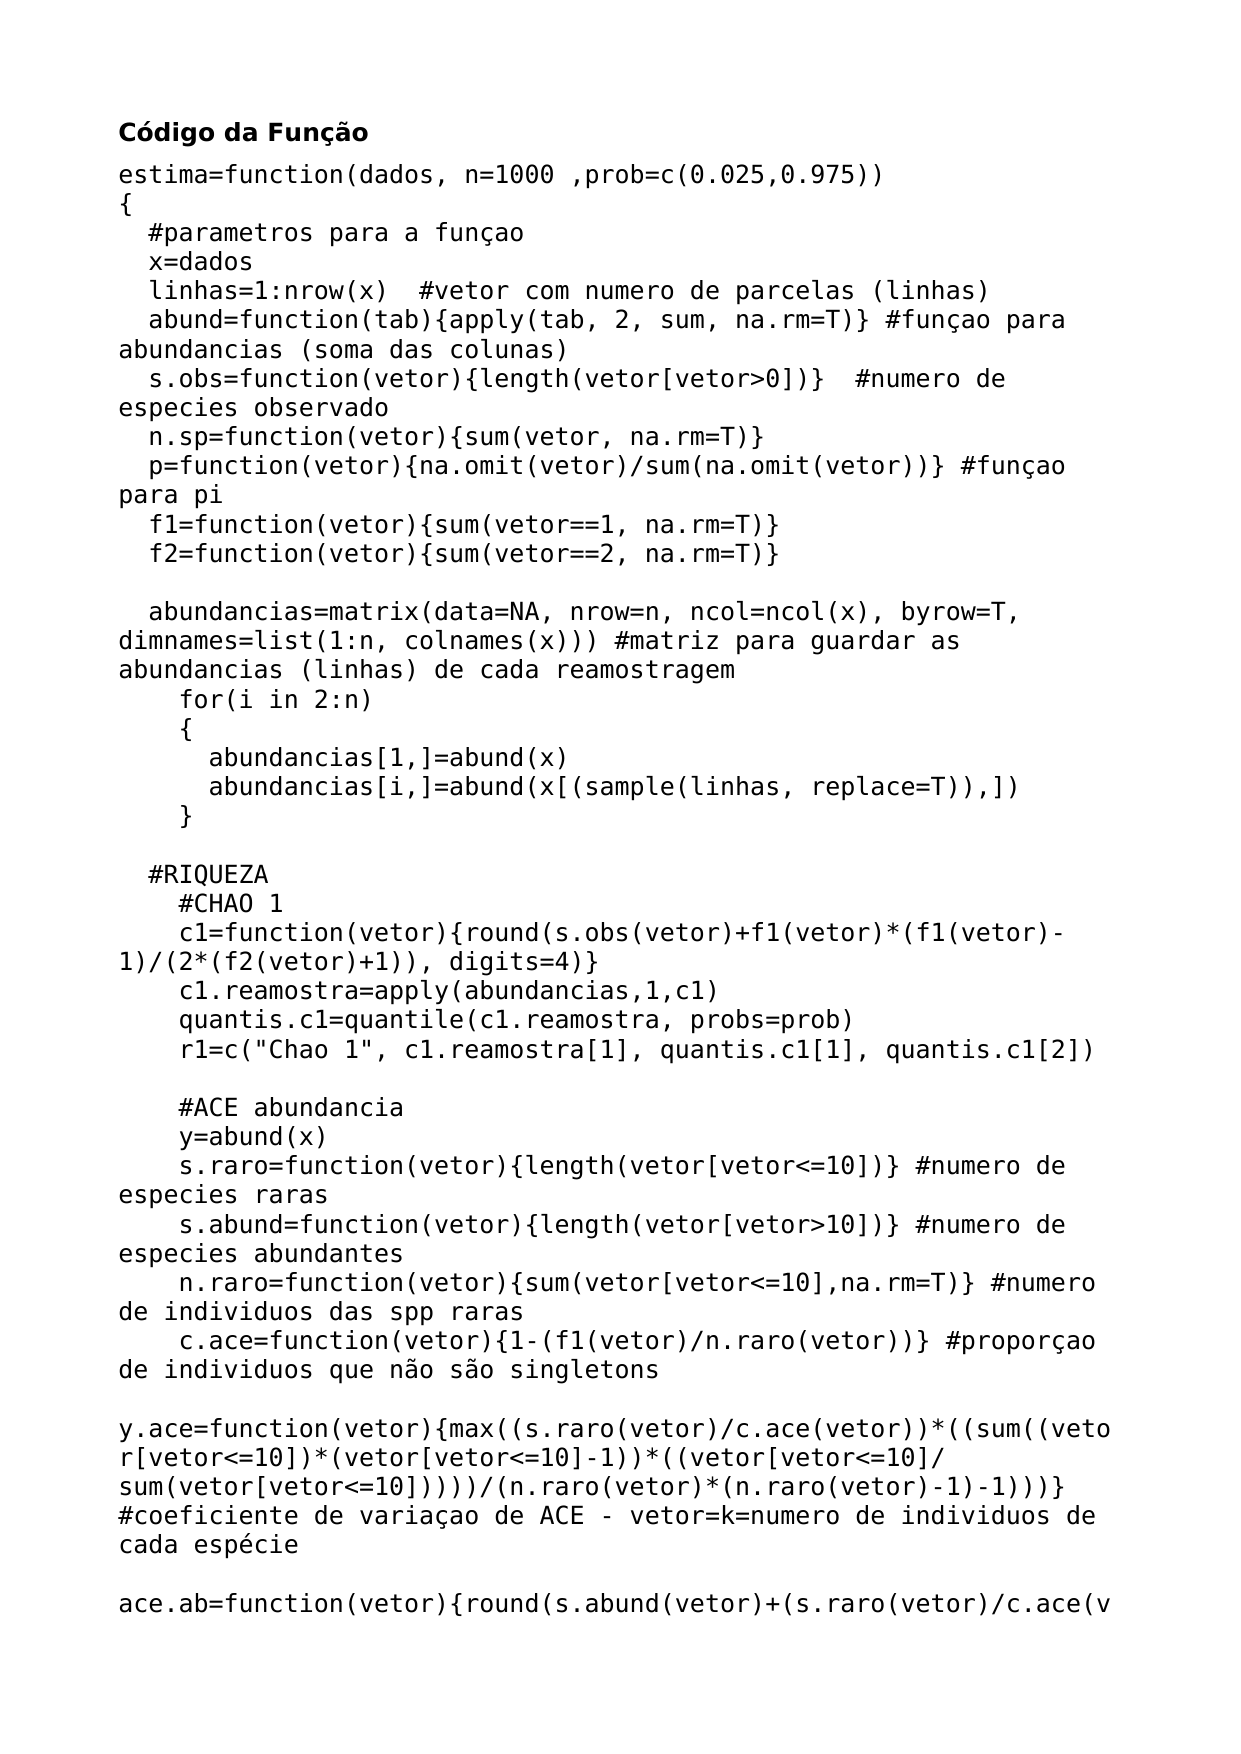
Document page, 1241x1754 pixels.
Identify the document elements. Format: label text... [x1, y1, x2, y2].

subtitle Código da Função [118, 118, 1122, 147]
text estima=function(dados, n=1000 ,prob=c(0.025,0.975)) { #parametros para a funçao x=dados linhas=1:nrow(x) #vetor com numero de parcelas (linhas) abund=function(tab){apply(tab, 2, sum, na.rm=T)} #funçao para abundancias (soma das colunas) s.obs=function(vetor){length(vetor[vetor>0])} #numero de especies observado n.sp=function(vetor){sum(vetor, na.rm=T)} p=function(vetor){na.omit(vetor)/sum(na.omit(vetor))} #funçao para pi f1=function(vetor){sum(vetor==1, na.rm=T)} f2=function(vetor){sum(vetor==2, na.rm=T)} abundancias=matrix(data=NA, nrow=n, ncol=ncol(x), byrow=T, dimnames=list(1:n, colnames(x))) #matriz para guardar as abundancias (linhas) de cada reamostragem for(i in 2:n) { abundancias[1,]=abund(x) abundancias[i,]=abund(x[(sample(linhas, replace=T)),]) } #RIQUEZA #CHAO 1 c1=function(vetor){round(s.obs(vetor)+f1(vetor)*(f1(vetor)-1)/(2*(f2(vetor)+1)), digits=4)} c1.reamostra=apply(abundancias,1,c1) quantis.c1=quantile(c1.reamostra, probs=prob) r1=c("Chao 1", c1.reamostra[1], quantis.c1[1], quantis.c1[2]) #ACE abundancia y=abund(x) s.raro=function(vetor){length(vetor[vetor<=10])} #numero de especies raras s.abund=function(vetor){length(vetor[vetor>10])} #numero de especies abundantes n.raro=function(vetor){sum(vetor[vetor<=10],na.rm=T)} #numero de individuos das spp raras c.ace=function(vetor){1-(f1(vetor)/n.raro(vetor))} #proporçao de individuos que não são singletons y.ace=function(vetor){max((s.raro(vetor)/c.ace(vetor))*((sum((vetor[vetor<=10])*(vetor[vetor<=10]-1))*((vetor[vetor<=10]/sum(vetor[vetor<=10]))))/(n.raro(vetor)*(n.raro(vetor)-1)-1)))} #coeficiente de variaçao de ACE - vetor=k=numero de individuos de cada espécie ace.ab=function(vetor){round(s.abund(vetor)+(s.raro(vetor)/c.ace(v [118, 160, 1122, 1618]
